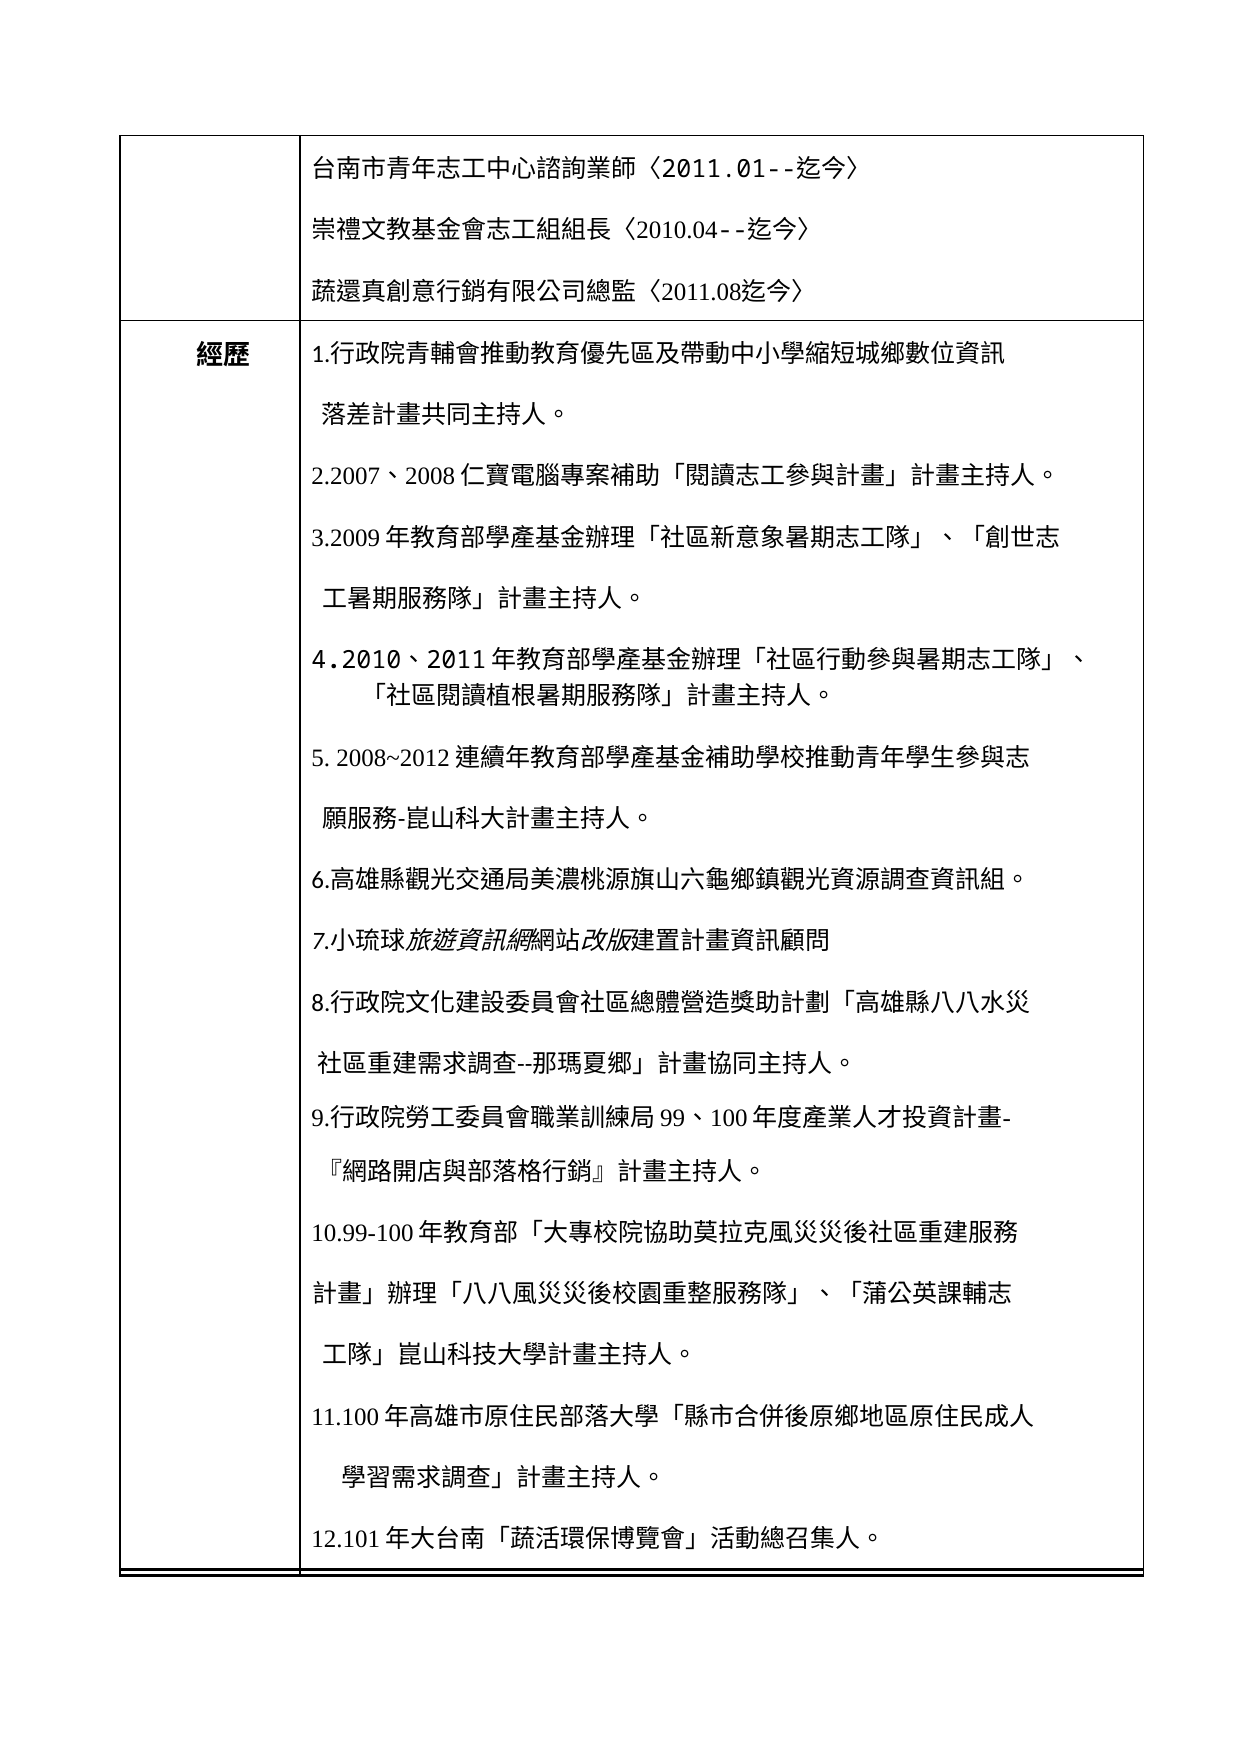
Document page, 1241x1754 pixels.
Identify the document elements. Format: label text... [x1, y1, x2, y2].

table_cell 台南市青年志工中心諮詢業師〈2011.01--迄今〉 崇禮文教基金會志工組組長〈2010.04--迄今〉 蔬還真創意行銷有限公司總監〈2011.08迄今〉 [301, 136, 1143, 320]
table_cell 1.行政院青輔會推動教育優先區及帶動中小學縮短城鄉數位資訊 落差計畫共同主持人。 2.2007、2008仁寶電腦專案補助「閱讀志工參與計畫」計畫主持人。 3.2009年教育部學產基金辦理「社區新意象暑期志工隊」、「創世志 工暑期服務隊」計畫主持人。 4.2010、2011年教育部學產基金辦理「社區行動參與暑期志工隊」、「社區閱讀植根暑期服務隊」計畫主持人。 5. 2008~2012連續年教育部學產基金補助學校推動青年學生參與志 願服務-崑山科大計畫主持人。 6.高雄縣觀光交通局美濃桃源旗山六龜鄉鎮觀光資源調查資訊組。 7.小琉球旅遊資訊網網站改版建置計畫資訊顧問 8.行政院文化建設委員會社區總體營造獎助計劃「高雄縣八八水災 社區重建需求調查--那瑪夏郷」計畫協同主持人。 9.行政院勞工委員會職業訓練局99、100年度產業人才投資計畫- 『網路開店與部落格行銷』計畫主持人。 10.99-100年教育部「大專校院協助莫拉克風災災後社區重建服務 計畫」辦理「八八風災災後校園重整服務隊」、「蒲公英課輔志 工隊」崑山科技大學計畫主持人。 11.100年高雄市原住民部落大學「縣市合併後原鄉地區原住民成人 學習需求調查」計畫主持人。 12.101年大台南「蔬活環保博覽會」活動總召集人。 [301, 321, 1143, 1567]
table_cell [121, 136, 299, 320]
table_cell 經歷 [121, 321, 299, 1567]
